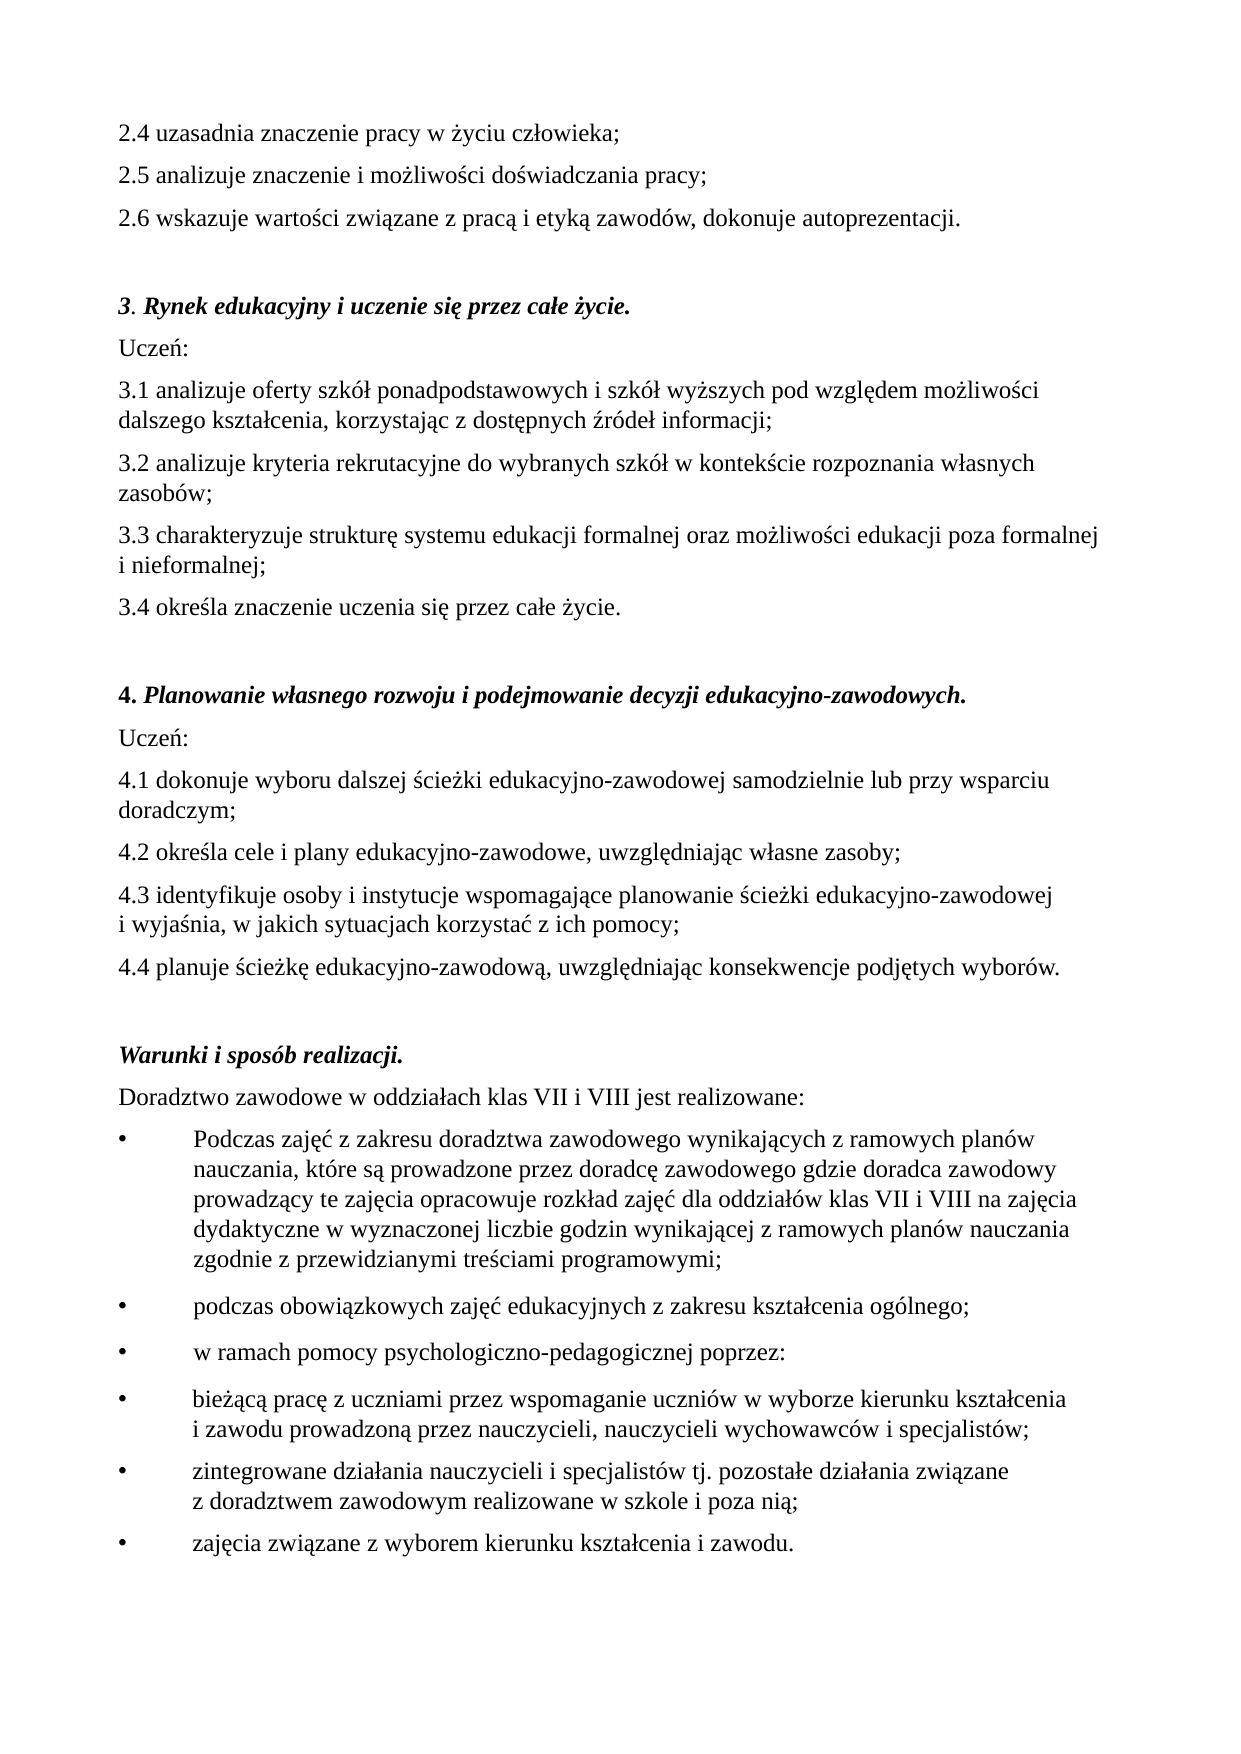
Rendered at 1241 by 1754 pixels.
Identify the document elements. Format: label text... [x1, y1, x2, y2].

text 2.4 uzasadnia znaczenie pracy w życiu człowieka; [118, 118, 1122, 147]
text 3.4 określa znaczenie uczenia się przez całe życie. [118, 592, 1122, 621]
text 4.3 identyfikuje osoby i instytucje wspomagające planowanie ścieżki edukacyjno-zawodowej i wyjaśnia, w jakich sytuacjach korzystać z ich pomocy; [118, 880, 1122, 938]
text Uczeń: [118, 333, 1122, 362]
text 3.1 analizuje oferty szkół ponadpodstawowych i szkół wyższych pod względem możliwości dalszego kształcenia, korzystając z dostępnych źródeł informacji; [118, 376, 1122, 434]
text 2.6 wskazuje wartości związane z pracą i etyką zawodów, dokonuje autoprezentacji. [118, 203, 1122, 232]
text Uczeń: [118, 723, 1122, 751]
text 4.1 dokonuje wyboru dalszej ścieżki edukacyjno-zawodowej samodzielnie lub przy wsparciu doradczym; [118, 765, 1122, 824]
text 4.4 planuje ścieżkę edukacyjno-zawodową, uwzględniając konsekwencje podjętych wyborów. [118, 952, 1122, 981]
list zintegrowane działania nauczycieli i specjalistów tj. pozostałe działania związane z doradztwem zawodowym realizowane w szkole i poza nią; [118, 1456, 1122, 1515]
list Podczas zajęć z zakresu doradztwa zawodowego wynikających z ramowych planów nauczania, które są prowadzone przez doradcę zawodowego gdzie doradca zawodowy prowadzący te zajęcia opracowuje rozkład zajęć dla oddziałów klas VII i VIII na zajęcia dydaktyczne w wyznaczonej liczbie godzin wynikającej z ramowych planów nauczania zgodnie z przewidzianymi treściami programowymi; [118, 1124, 1122, 1273]
text 4.2 określa cele i plany edukacyjno-zawodowe, uwzględniając własne zasoby; [118, 837, 1122, 866]
text Doradztwo zawodowe w oddziałach klas VII i VIII jest realizowane: [118, 1082, 1122, 1111]
text 4. Planowanie własnego rozwoju i podejmowanie decyzji edukacyjno-zawodowych. [118, 680, 1122, 709]
list bieżącą pracę z uczniami przez wspomaganie uczniów w wyborze kierunku kształcenia i zawodu prowadzoną przez nauczycieli, nauczycieli wychowawców i specjalistów; [118, 1384, 1122, 1442]
list podczas obowiązkowych zajęć edukacyjnych z zakresu kształcenia ogólnego; [118, 1291, 1122, 1319]
list w ramach pomocy psychologiczno-pedagogicznej poprzez: [118, 1337, 1122, 1366]
text 3.2 analizuje kryteria rekrutacyjne do wybranych szkół w kontekście rozpoznania własnych zasobów; [118, 448, 1122, 506]
text 2.5 analizuje znaczenie i możliwości doświadczania pracy; [118, 161, 1122, 189]
list zajęcia związane z wyborem kierunku kształcenia i zawodu. [118, 1528, 1122, 1557]
text 3.3 charakteryzuje strukturę systemu edukacji formalnej oraz możliwości edukacji poza formalnej i nieformalnej; [118, 520, 1122, 579]
text Warunki i sposób realizacji. [118, 1040, 1122, 1068]
text 3. Rynek edukacyjny i uczenie się przez całe życie. [118, 291, 1122, 319]
